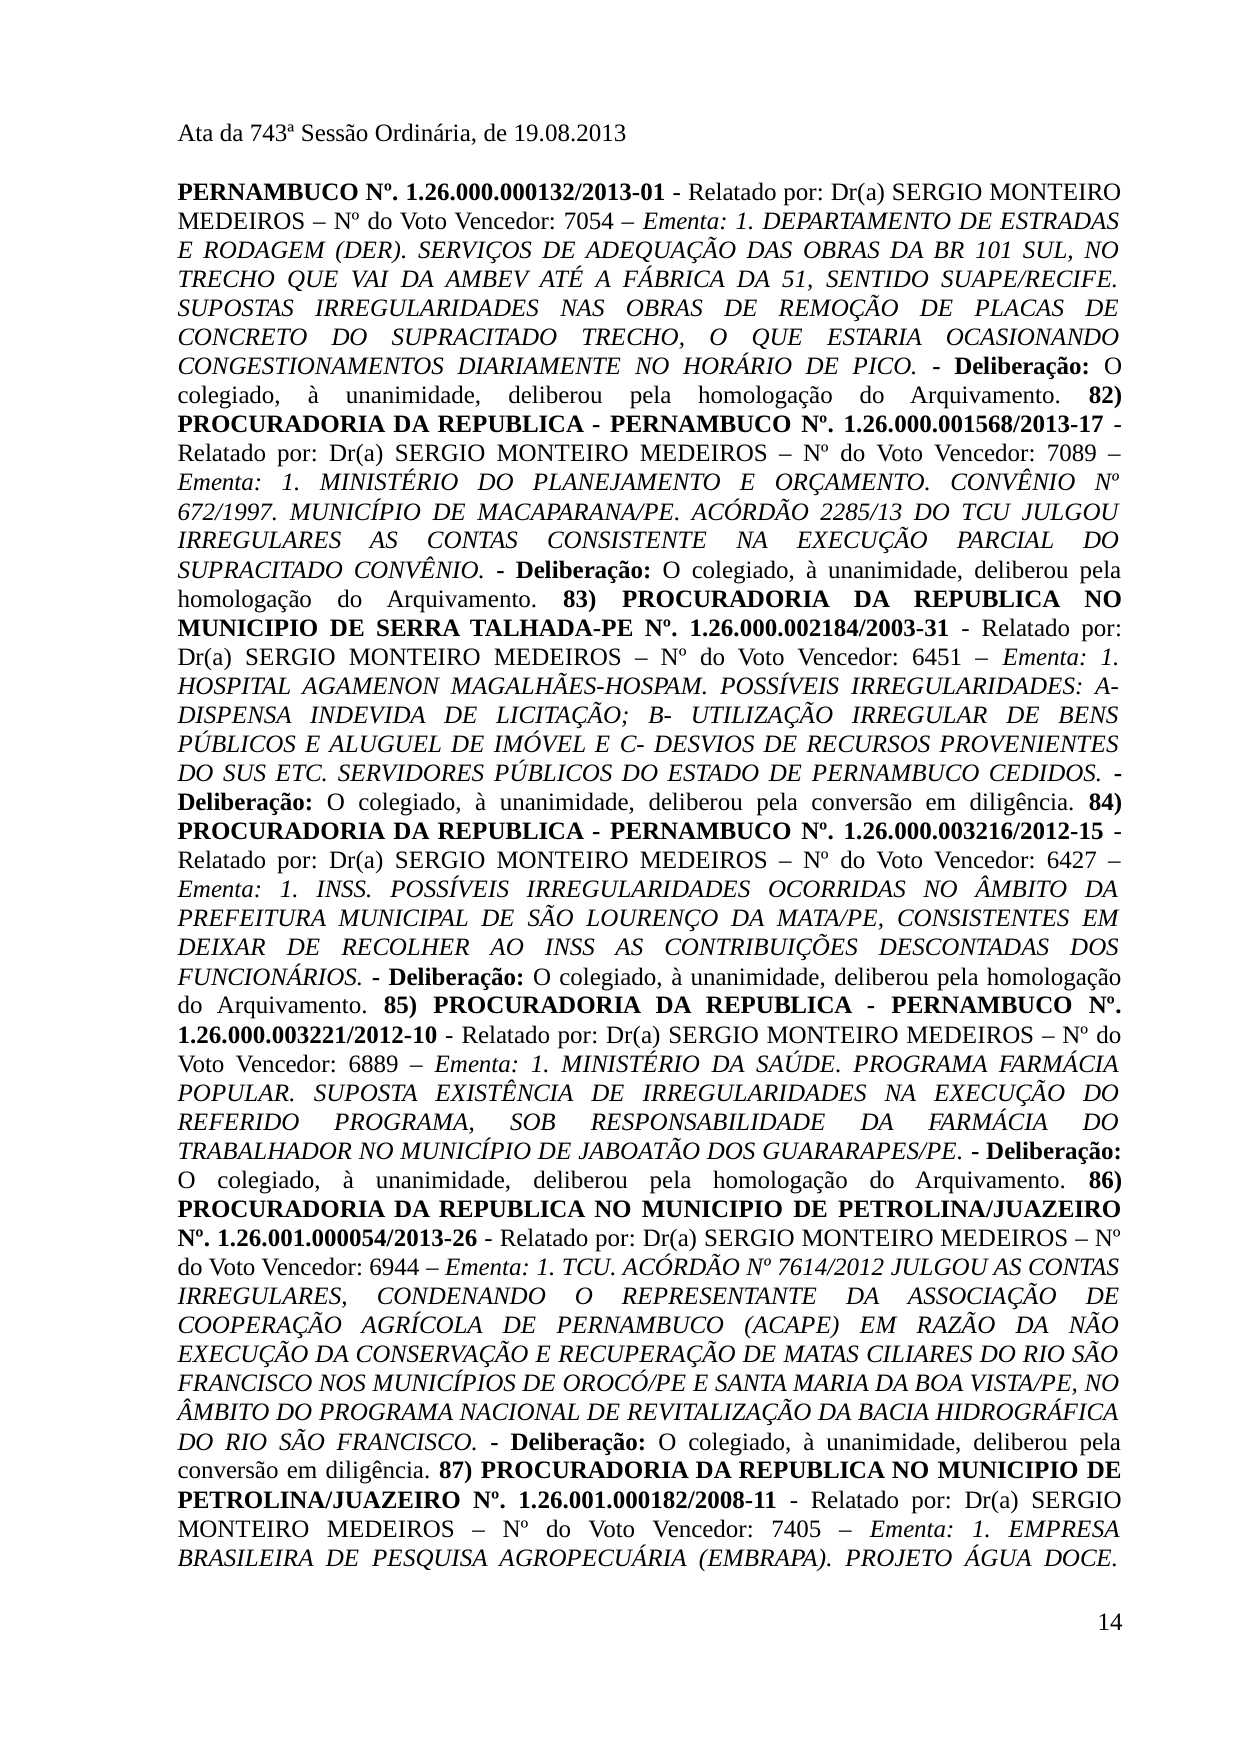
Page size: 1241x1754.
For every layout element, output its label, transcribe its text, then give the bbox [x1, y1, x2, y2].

text - PERNAMBUCO Nº. 1.26.000.000132/2013-01 - Relatado por: Dr(a) SERGIO MONTEIRO MEDEIROS – Nº do Voto Vencedor: 7054 – Ementa: 1. DEPARTAMENTO DE ESTRADAS E RODAGEM (DER). SERVIÇOS DE ADEQUAÇÃO DAS OBRAS DA BR 101 SUL, NO TRECHO QUE VAI DA AMBEV ATÉ A FÁBRICA DA 51, SENTIDO SUAPE/RECIFE. SUPOSTAS IRREGULARIDADES NAS OBRAS DE REMOÇÃO DE PLACAS DE CONCRETO DO SUPRACITADO TRECHO, O QUE ESTARIA OCASIONANDO CONGESTIONAMENTOS DIARIAMENTE NO HORÁRIO DE PICO. - Deliberação: O colegiado, à unanimidade, deliberou pela homologação do Arquivamento. 82) PROCURADORIA DA REPUBLICA - PERNAMBUCO Nº. 1.26.000.001568/2013-17 - Relatado por: Dr(a) SERGIO MONTEIRO MEDEIROS – Nº do Voto Vencedor: 7089 – Ementa: 1. MINISTÉRIO DO PLANEJAMENTO E ORÇAMENTO. CONVÊNIO Nº 672/1997. MUNICÍPIO DE MACAPARANA/PE. ACÓRDÃO 2285/13 DO TCU JULGOU IRREGULARES AS CONTAS CONSISTENTE NA EXECUÇÃO PARCIAL DO SUPRACITADO CONVÊNIO. - Deliberação: O colegiado, à unanimidade, deliberou pela homologação do Arquivamento. 83) PROCURADORIA DA REPUBLICA NO MUNICIPIO DE SERRA TALHADA-PE Nº. 1.26.000.002184/2003-31 - Relatado por: Dr(a) SERGIO MONTEIRO MEDEIROS – Nº do Voto Vencedor: 6451 – Ementa: 1. HOSPITAL AGAMENON MAGALHÃES-HOSPAM. POSSÍVEIS IRREGULARIDADES: A- DISPENSA INDEVIDA DE LICITAÇÃO; B- UTILIZAÇÃO IRREGULAR DE BENS PÚBLICOS E ALUGUEL DE IMÓVEL E C- DESVIOS DE RECURSOS PROVENIENTES DO SUS ETC. SERVIDORES PÚBLICOS DO ESTADO DE PERNAMBUCO CEDIDOS. - Deliberação: O colegiado, à unanimidade, deliberou pela conversão em diligência. 84) PROCURADORIA DA REPUBLICA - PERNAMBUCO Nº. 1.26.000.003216/2012-15 - Relatado por: Dr(a) SERGIO MONTEIRO MEDEIROS – Nº do Voto Vencedor: 6427 – Ementa: 1. INSS. POSSÍVEIS IRREGULARIDADES OCORRIDAS NO ÂMBITO DA PREFEITURA MUNICIPAL DE SÃO LOURENÇO DA MATA/PE, CONSISTENTES EM DEIXAR DE RECOLHER AO INSS AS CONTRIBUIÇÕES DESCONTADAS DOS FUNCIONÁRIOS. - Deliberação: O colegiado, à unanimidade, deliberou pela homologação do Arquivamento. 85) PROCURADORIA DA REPUBLICA - PERNAMBUCO Nº. 1.26.000.003221/2012-10 - Relatado por: Dr(a) SERGIO MONTEIRO MEDEIROS – Nº do Voto Vencedor: 6889 – Ementa: 1. MINISTÉRIO DA SAÚDE. PROGRAMA FARMÁCIA POPULAR. SUPOSTA EXISTÊNCIA DE IRREGULARIDADES NA EXECUÇÃO DO REFERIDO PROGRAMA, SOB RESPONSABILIDADE DA FARMÁCIA DO TRABALHADOR NO MUNICÍPIO DE JABOATÃO DOS GUARARAPES/PE. - Deliberação: O colegiado, à unanimidade, deliberou pela homologação do Arquivamento. 86) PROCURADORIA DA REPUBLICA NO MUNICIPIO DE PETROLINA/JUAZEIRO Nº. 1.26.001.000054/2013-26 - Relatado por: Dr(a) SERGIO MONTEIRO MEDEIROS – Nº do Voto Vencedor: 6944 – Ementa: 1. TCU. ACÓRDÃO Nº 7614/2012 JULGOU AS CONTAS IRREGULARES, CONDENANDO O REPRESENTANTE DA ASSOCIAÇÃO DE COOPERAÇÃO AGRÍCOLA DE PERNAMBUCO (ACAPE) EM RAZÃO DA NÃO EXECUÇÃO DA CONSERVAÇÃO E RECUPERAÇÃO DE MATAS CILIARES DO RIO SÃO FRANCISCO NOS MUNICÍPIOS DE OROCÓ/PE E SANTA MARIA DA BOA VISTA/PE, NO ÂMBITO DO PROGRAMA NACIONAL DE REVITALIZAÇÃO DA BACIA HIDROGRÁFICA DO RIO SÃO FRANCISCO. - Deliberação: O colegiado, à unanimidade, deliberou pela conversão em diligência. 87) PROCURADORIA DA REPUBLICA NO MUNICIPIO DE PETROLINA/JUAZEIRO Nº. 1.26.001.000182/2008-11 - Relatado por: Dr(a) SERGIO MONTEIRO MEDEIROS – Nº do Voto Vencedor: 7405 – Ementa: 1. EMPRESA BRASILEIRA DE PESQUISA AGROPECUÁRIA (EMBRAPA). PROJETO ÁGUA DOCE. [177, 177, 1122, 1572]
